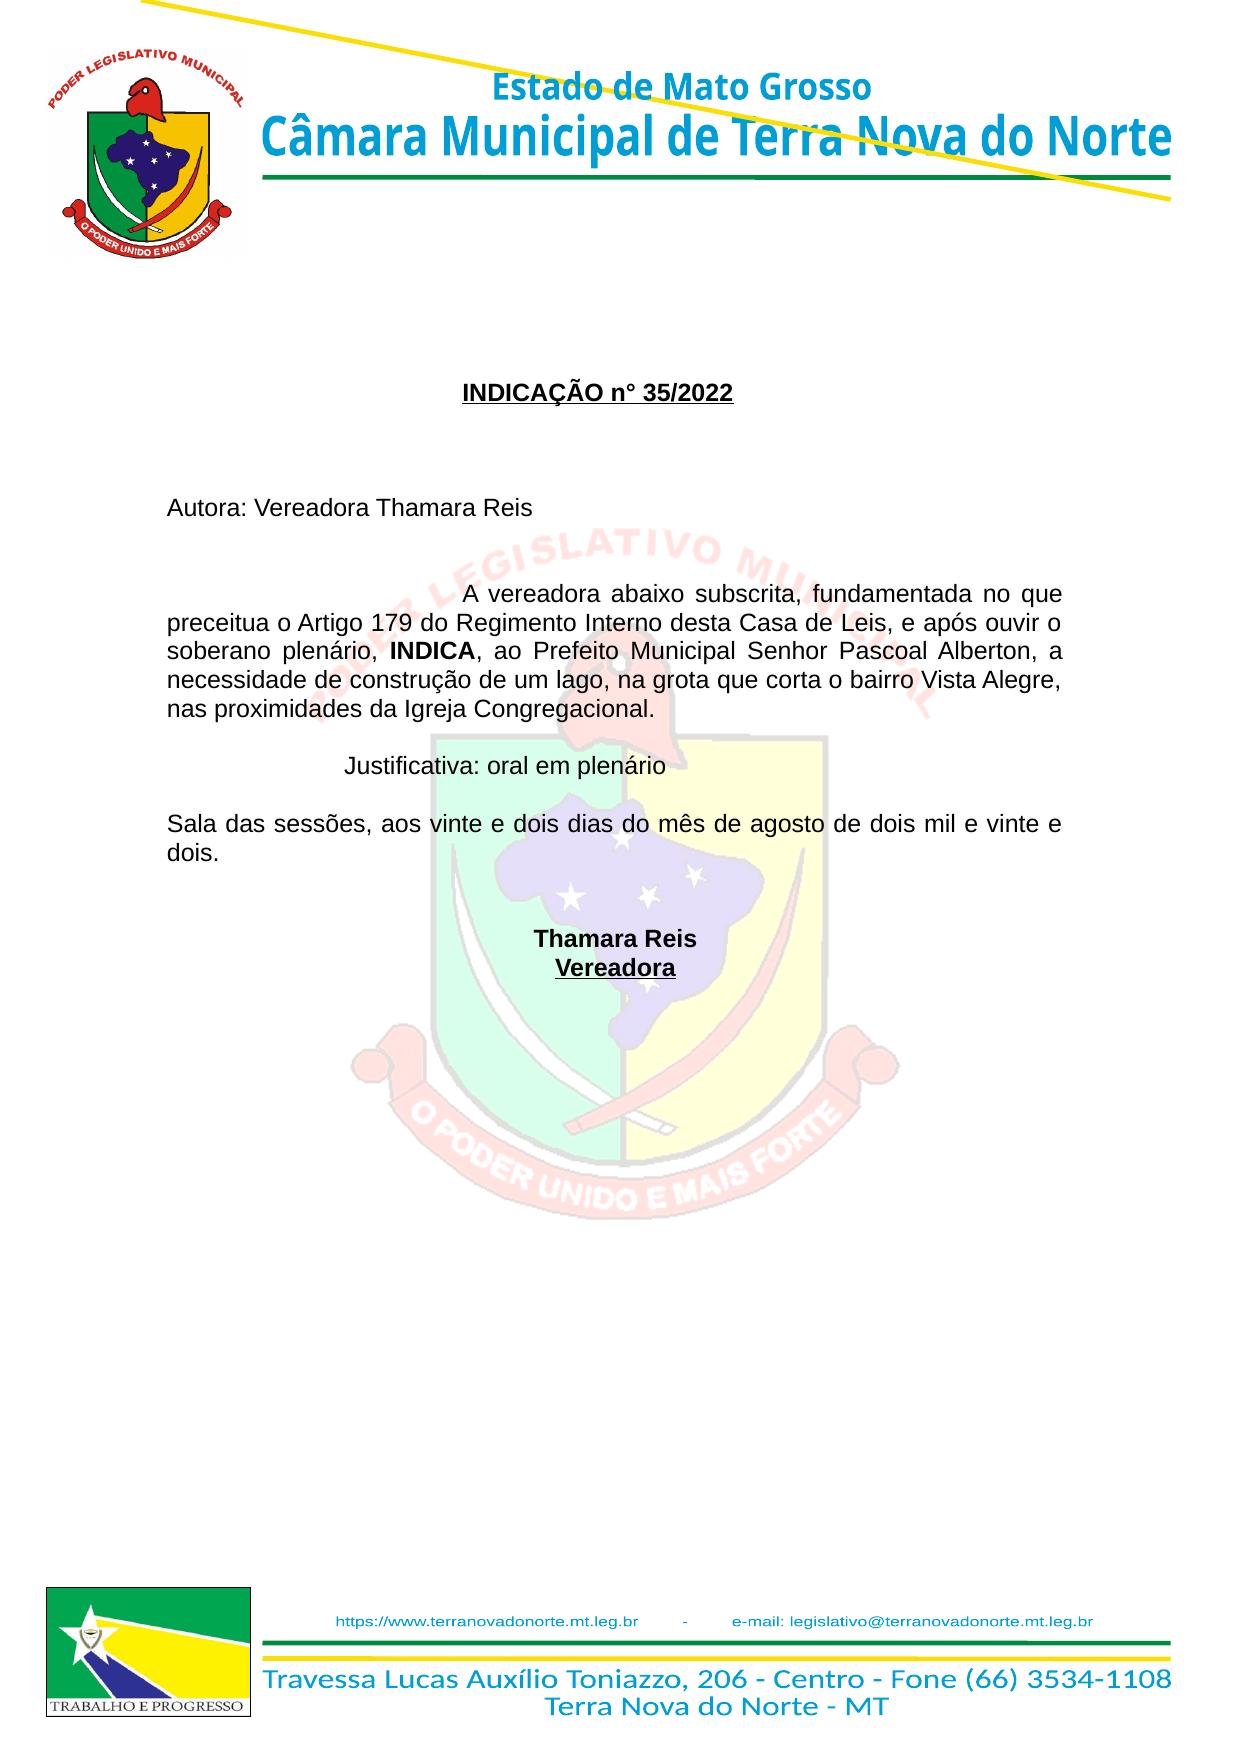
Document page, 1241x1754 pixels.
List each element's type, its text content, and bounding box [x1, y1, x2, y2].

text Vereadora [956, 953, 1064, 981]
text Sala das sessões, aos vinte e dois dias do mês de agosto de dois mil e vinte e dois. [956, 809, 1064, 866]
text Thamara Reis [956, 924, 1064, 953]
text Justificativa: oral em plenário [956, 751, 1064, 780]
text Thamara Reis [167, 924, 292, 953]
text Justificativa: oral em plenário [167, 751, 292, 780]
text INDICAÇÃO n° 35/2022 [167, 378, 1064, 406]
text A vereadora abaixo subscrita, fundamentada no que preceitua o Artigo 179 do Regimento Interno desta Casa de Leis, e após ouvir o soberano plenário, INDICA, ao Prefeito Municipal Senhor Pascoal Alberton, a necessidade de construção de um lago, na grota que corta o bairro Vista Alegre, nas proximidades da Igreja Congregacional. [956, 579, 1064, 723]
text A vereadora abaixo subscrita, fundamentada no que preceitua o Artigo 179 do Regimento Interno desta Casa de Leis, e após ouvir o soberano plenário, INDICA, ao Prefeito Municipal Senhor Pascoal Alberton, a necessidade de construção de um lago, na grota que corta o bairro Vista Alegre, nas proximidades da Igreja Congregacional. [167, 579, 292, 723]
text Autora: Vereadora Thamara Reis [167, 493, 1064, 521]
picture [47, 1588, 250, 1716]
text Vereadora [167, 953, 292, 981]
picture [44, 47, 249, 261]
text Sala das sessões, aos vinte e dois dias do mês de agosto de dois mil e vinte e dois. [167, 809, 292, 866]
